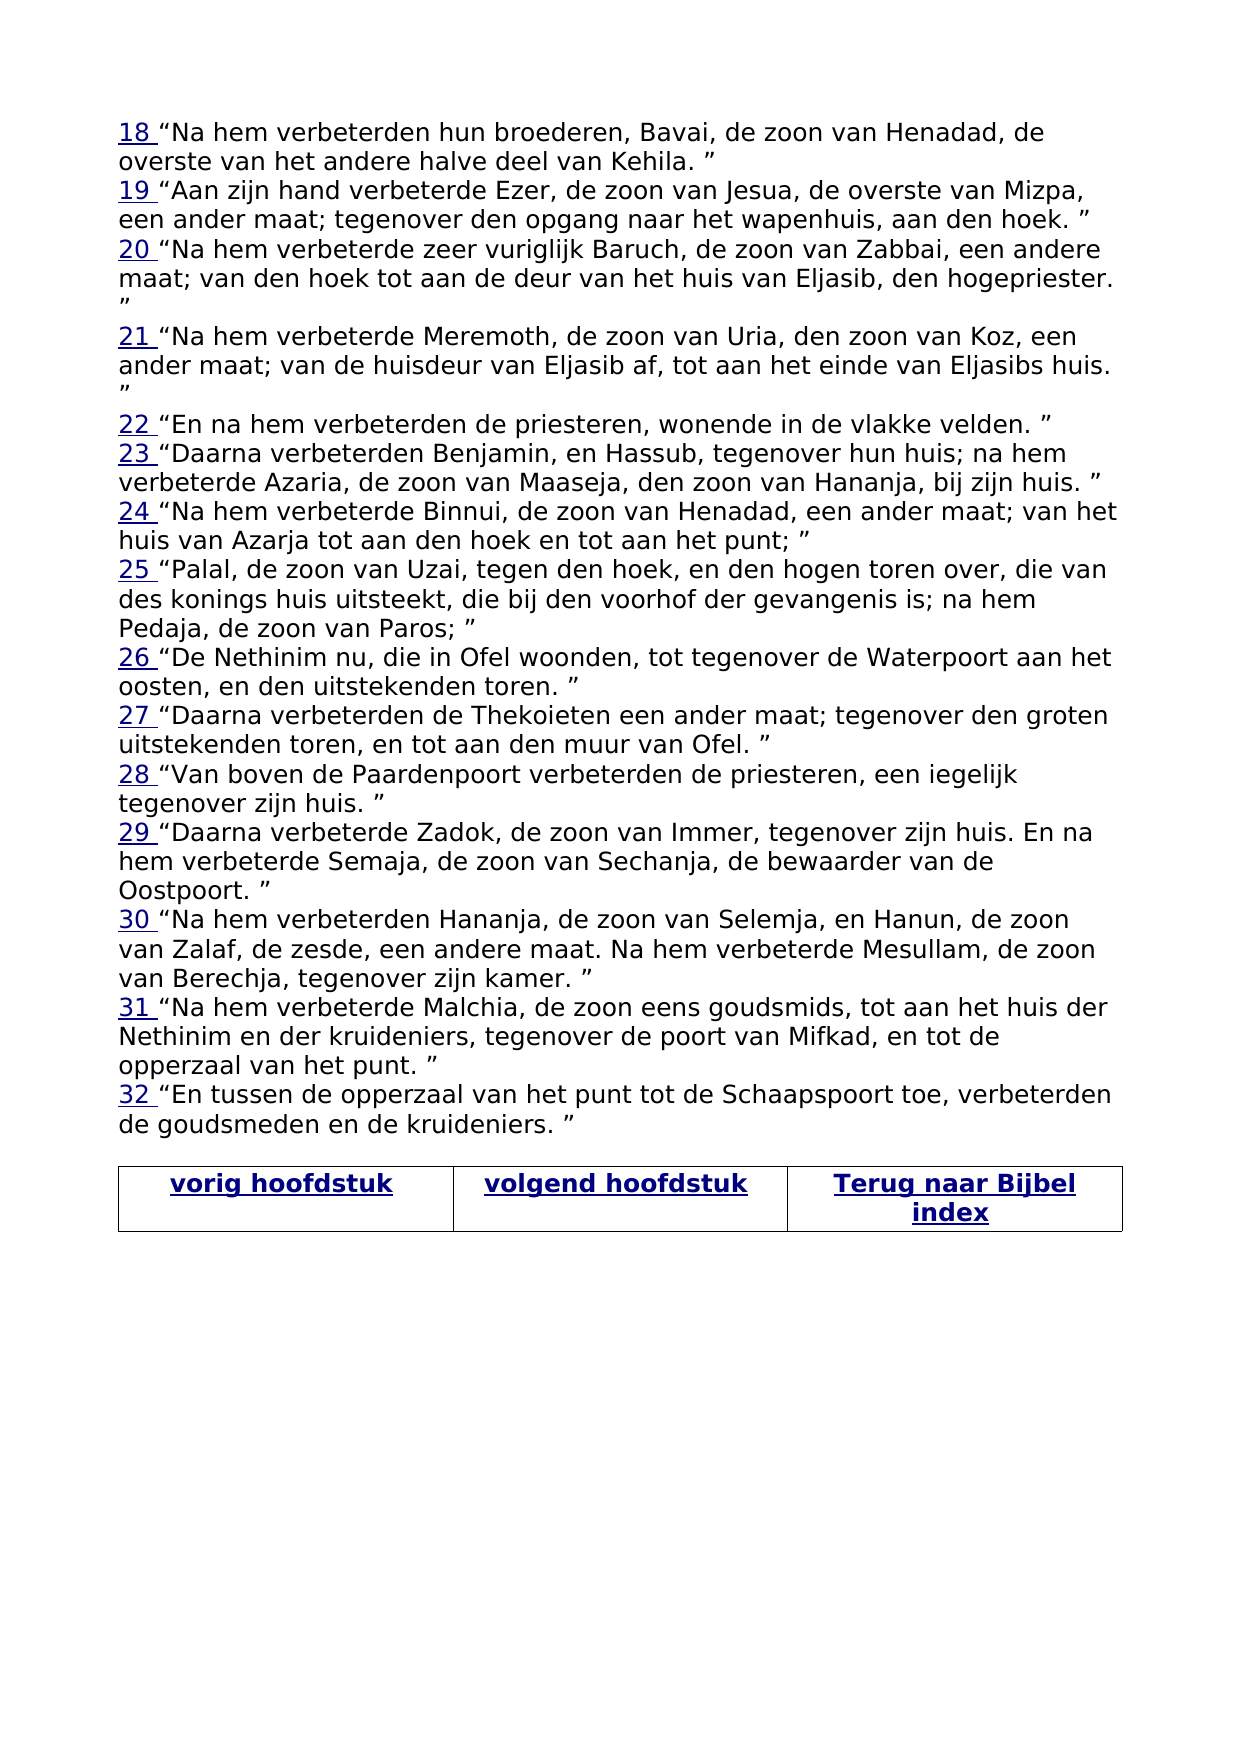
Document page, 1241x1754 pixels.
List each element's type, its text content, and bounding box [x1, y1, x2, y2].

table_header vorig hoofdstuk [119, 1167, 453, 1231]
table_header volgend hoofdstuk [454, 1167, 787, 1231]
table_header Terug naar Bijbel index [788, 1167, 1122, 1231]
text 18 “Na hem verbeterden hun broederen, Bavai, de zoon van Henadad, de overste van het andere halve deel van Kehila. ” 19 “Aan zijn hand verbeterde Ezer, de zoon van Jesua, de overste van Mizpa, een ander maat; tegenover den opgang naar het wapenhuis, aan den hoek. ” 20 “Na hem verbeterde zeer vuriglijk Baruch, de zoon van Zabbai, een andere maat; van den hoek tot aan de deur van het huis van Eljasib, den hogepriester. ” 21 “Na hem verbeterde Meremoth, de zoon van Uria, den zoon van Koz, een ander maat; van de huisdeur van Eljasib af, tot aan het einde van Eljasibs huis. ” 22 “En na hem verbeterden de priesteren, wonende in de vlakke velden. ” 23 “Daarna verbeterden Benjamin, en Hassub, tegenover hun huis; na hem verbeterde Azaria, de zoon van Maaseja, den zoon van Hananja, bij zijn huis. ” 24 “Na hem verbeterde Binnui, de zoon van Henadad, een ander maat; van het huis van Azarja tot aan den hoek en tot aan het punt; ” 25 “Palal, de zoon van Uzai, tegen den hoek, en den hogen toren over, die van des konings huis uitsteekt, die bij den voorhof der gevangenis is; na hem Pedaja, de zoon van Paros; ” 26 “De Nethinim nu, die in Ofel woonden, tot tegenover de Waterpoort aan het oosten, en den uitstekenden toren. ” 27 “Daarna verbeterden de Thekoieten een ander maat; tegenover den groten uitstekenden toren, en tot aan den muur van Ofel. ” 28 “Van boven de Paardenpoort verbeterden de priesteren, een iegelijk tegenover zijn huis. ” 29 “Daarna verbeterde Zadok, de zoon van Immer, tegenover zijn huis. En na hem verbeterde Semaja, de zoon van Sechanja, de bewaarder van de Oostpoort. ” 30 “Na hem verbeterden Hananja, de zoon van Selemja, en Hanun, de zoon van Zalaf, de zesde, een andere maat. Na hem verbeterde Mesullam, de zoon van Berechja, tegenover zijn kamer. ” 31 “Na hem verbeterde Malchia, de zoon eens goudsmids, tot aan het huis der Nethinim en der kruideniers, tegenover de poort van Mifkad, en tot de opperzaal van het punt. ” 32 “En tussen de opperzaal van het punt tot de Schaapspoort toe, verbeterden de goudsmeden en de kruideniers. ” [118, 118, 1122, 1139]
